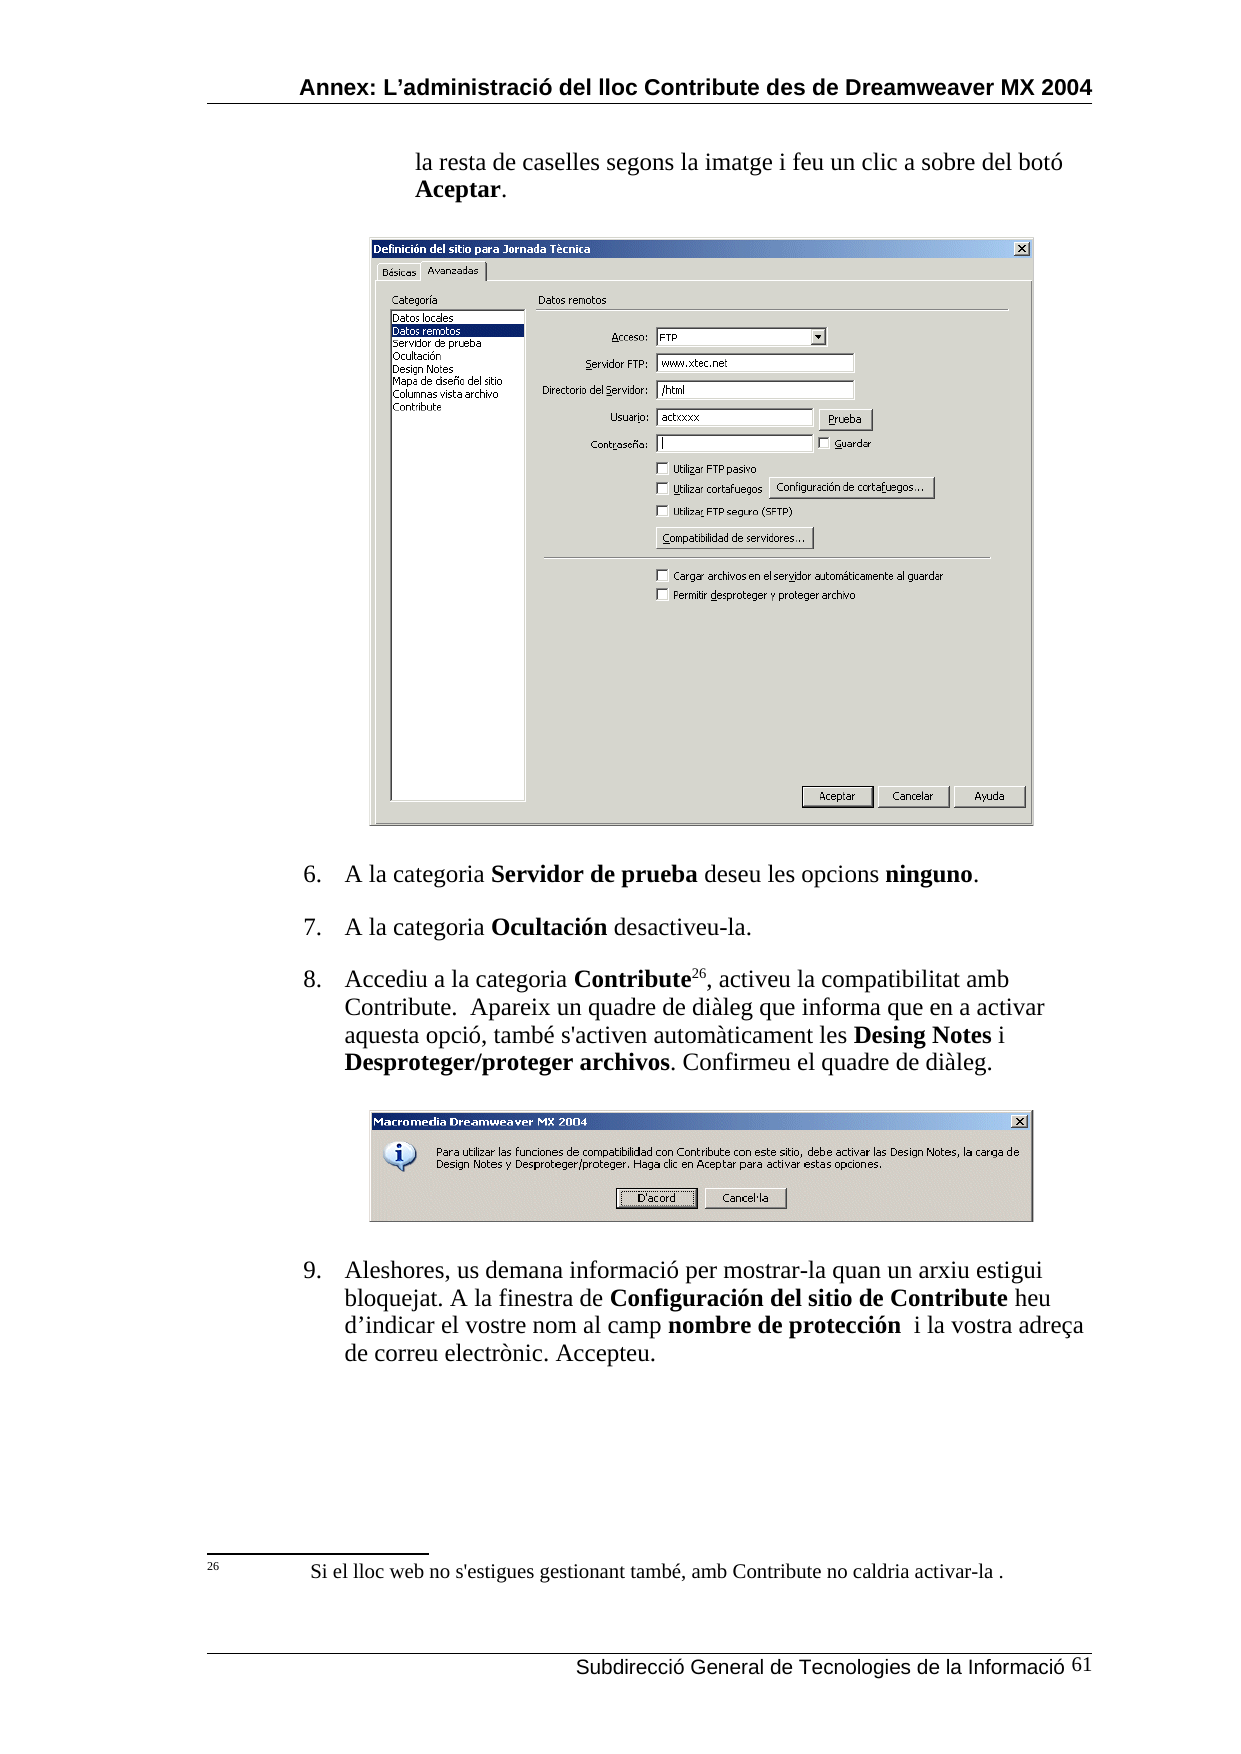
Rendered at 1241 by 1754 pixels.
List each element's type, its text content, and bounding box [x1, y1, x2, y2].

picture [369, 1110, 1034, 1222]
list A la categoria Ocultación desactiveu-la. [303, 913, 1092, 940]
list Aleshores, us demana informació per mostrar-la quan un arxiu estigui bloquejat. A la finestra de Configuración del sitio de Contribute heu d’indicar el vostre nom al camp nombre de protección i la vostra adreça de correu electrònic. Accepteu. [303, 1256, 1092, 1367]
picture [369, 237, 1034, 826]
list A la categoria Servidor de prueba deseu les opcions ninguno. [303, 860, 1092, 888]
list la resta de caselles segons la imatge i feu un clic a sobre del botó Aceptar. [377, 148, 1092, 203]
list Si el lloc web no s'estigues gestionant també, amb Contribute no caldria activar-la . [207, 1560, 1092, 1583]
list Accediu a la categoria Contribute, activeu la compatibilitat amb Contribute. Apareix un quadre de diàleg que informa que en a activar aquesta opció, també s'activen automàticament les Desing Notes i Desproteger/proteger archivos. Confirmeu el quadre de diàleg. [303, 965, 1092, 1076]
